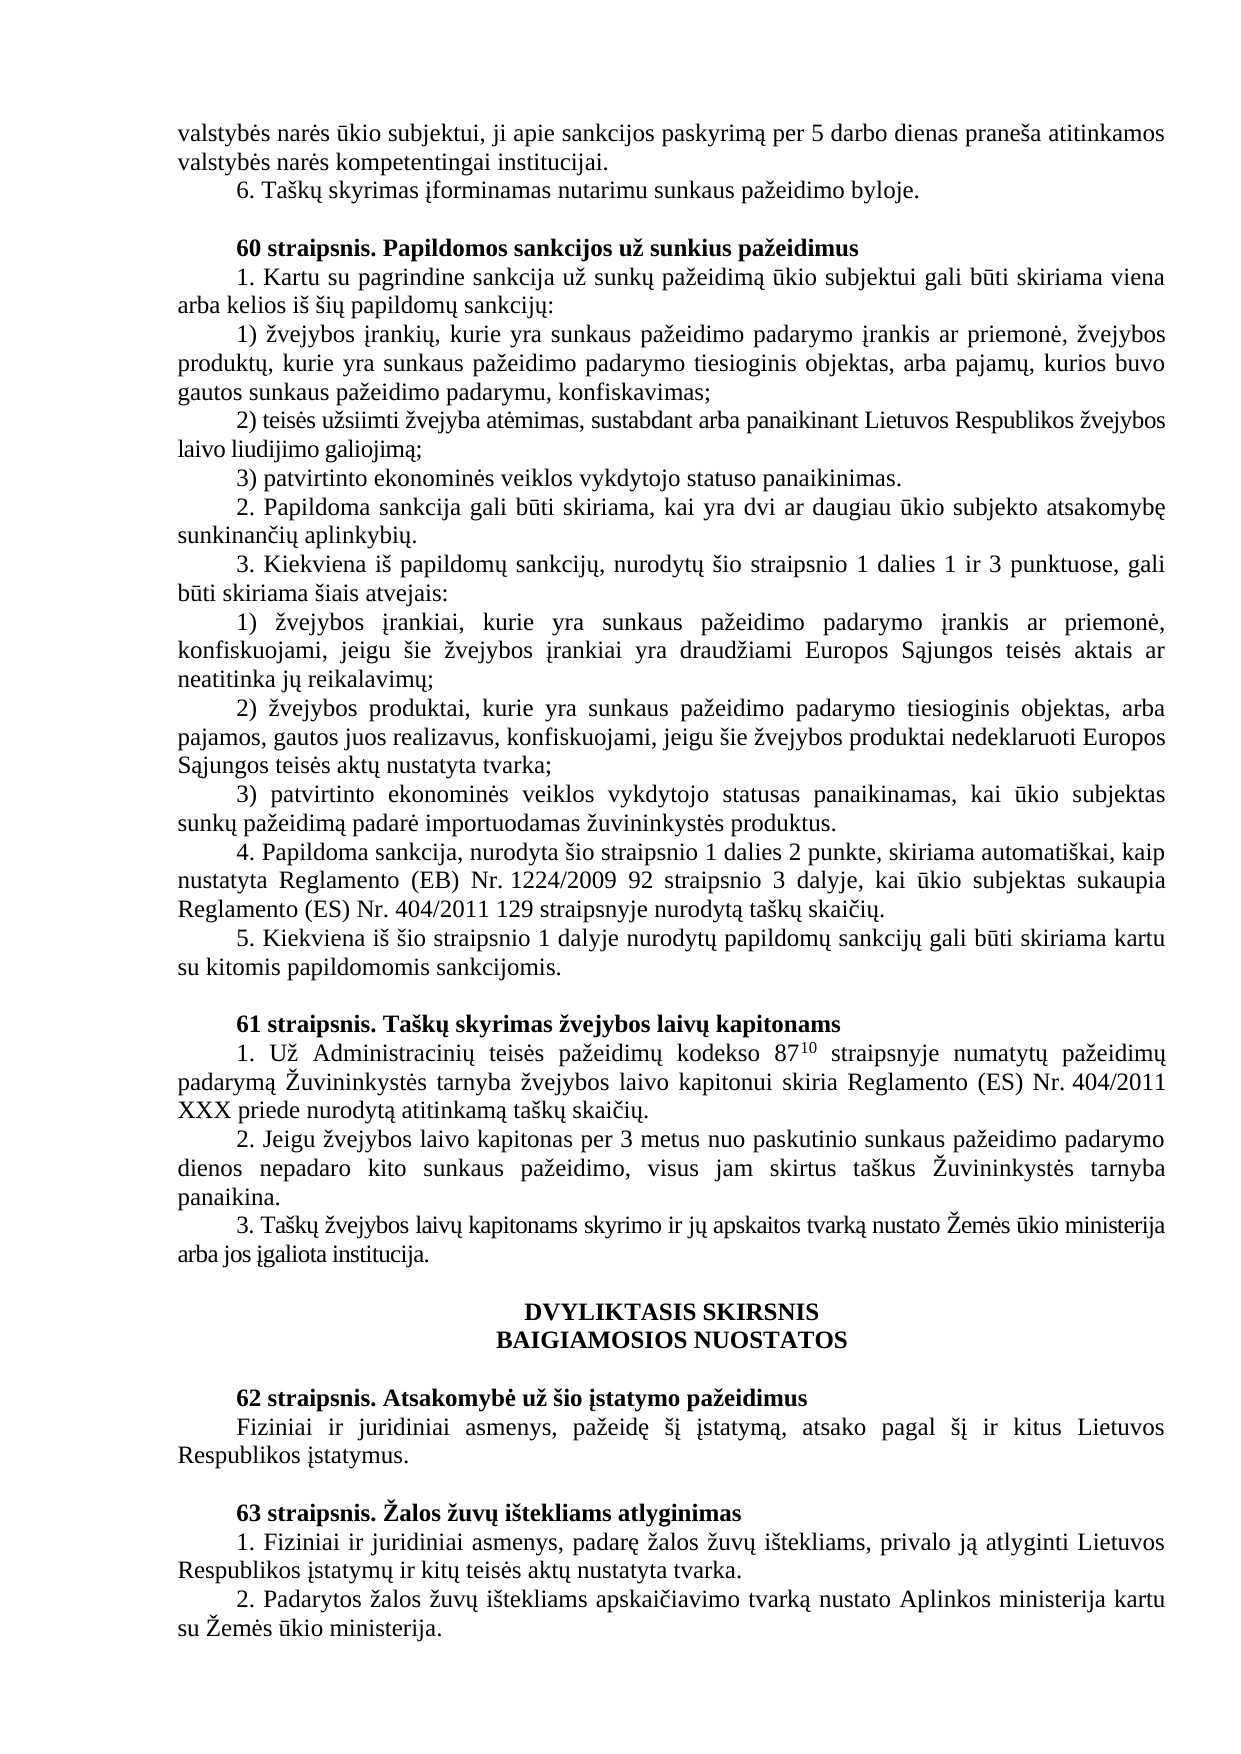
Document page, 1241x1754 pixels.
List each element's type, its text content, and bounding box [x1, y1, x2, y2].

text 5. Kiekviena iš šio straipsnio 1 dalyje nurodytų papildomų sankcijų gali būti skiriama kartu su kitomis papildomomis sankcijomis. [177, 923, 1166, 981]
text 6. Taškų skyrimas įforminamas nutarimu sunkaus pažeidimo byloje. [177, 176, 1166, 204]
text 3) patvirtinto ekonominės veiklos vykdytojo statusas panaikinamas, kai ūkio subjektas sunkų pažeidimą padarė importuodamas žuvininkystės produktus. [177, 779, 1166, 837]
text 3. Kiekviena iš papildomų sankcijų, nurodytų šio straipsnio 1 dalies 1 ir 3 punktuose, gali būti skiriama šiais atvejais: [177, 549, 1166, 607]
text 1. Fiziniai ir juridiniai asmenys, padarę žalos žuvų ištekliams, privalo ją atlyginti Lietuvos Respublikos įstatymų ir kitų teisės aktų nustatyta tvarka. [177, 1527, 1166, 1584]
text 2. Padarytos žalos žuvų ištekliams apskaičiavimo tvarką nustato Aplinkos ministerija kartu su Žemės ūkio ministerija. [177, 1584, 1166, 1642]
text 61 straipsnis. Taškų skyrimas žvejybos laivų kapitonams [177, 1009, 1166, 1038]
text DVYLIKTASIS SKIRSNIS [177, 1297, 1166, 1326]
text 63 straipsnis. Žalos žuvų ištekliams atlyginimas [177, 1498, 1166, 1527]
text 1. Už Administracinių teisės pažeidimų kodekso 8710 straipsnyje numatytų pažeidimų padarymą Žuvininkystės tarnyba žvejybos laivo kapitonui skiria Reglamento (ES) Nr. 404/2011 XXX priede nurodytą atitinkamą taškų skaičių. [177, 1038, 1166, 1124]
text 4. Papildoma sankcija, nurodyta šio straipsnio 1 dalies 2 punkte, skiriama automatiškai, kaip nustatyta Reglamento (EB) Nr. 1224/2009 92 straipsnio 3 dalyje, kai ūkio subjektas sukaupia Reglamento (ES) Nr. 404/2011 129 straipsnyje nurodytą taškų skaičių. [177, 837, 1166, 923]
text 2) teisės užsiimti žvejyba atėmimas, sustabdant arba panaikinant Lietuvos Respublikos žvejybos laivo liudijimo galiojimą; [177, 406, 1166, 463]
text valstybės narės ūkio subjektui, ji apie sankcijos paskyrimą per 5 darbo dienas praneša atitinkamos valstybės narės kompetentingai institucijai. [177, 118, 1166, 176]
text 2. Papildoma sankcija gali būti skiriama, kai yra dvi ar daugiau ūkio subjekto atsakomybę sunkinančių aplinkybių. [177, 492, 1166, 549]
text 1) žvejybos įrankių, kurie yra sunkaus pažeidimo padarymo įrankis ar priemonė, žvejybos produktų, kurie yra sunkaus pažeidimo padarymo tiesioginis objektas, arba pajamų, kurios buvo gautos sunkaus pažeidimo padarymu, konfiskavimas; [177, 319, 1166, 406]
text 1. Kartu su pagrindine sankcija už sunkų pažeidimą ūkio subjektui gali būti skiriama viena arba kelios iš šių papildomų sankcijų: [177, 262, 1166, 319]
text 3. Taškų žvejybos laivų kapitonams skyrimo ir jų apskaitos tvarką nustato Žemės ūkio ministerija arba jos įgaliota institucija. [177, 1211, 1166, 1268]
text 1) žvejybos įrankiai, kurie yra sunkaus pažeidimo padarymo įrankis ar priemonė, konfiskuojami, jeigu šie žvejybos įrankiai yra draudžiami Europos Sąjungos teisės aktais ar neatitinka jų reikalavimų; [177, 607, 1166, 693]
text 60 straipsnis. Papildomos sankcijos už sunkius pažeidimus [177, 233, 1166, 262]
text BAIGIAMOSIOS NUOSTATOS [177, 1326, 1166, 1354]
text 2. Jeigu žvejybos laivo kapitonas per 3 metus nuo paskutinio sunkaus pažeidimo padarymo dienos nepadaro kito sunkaus pažeidimo, visus jam skirtus taškus Žuvininkystės tarnyba panaikina. [177, 1124, 1166, 1211]
text Fiziniai ir juridiniai asmenys, pažeidę šį įstatymą, atsako pagal šį ir kitus Lietuvos Respublikos įstatymus. [177, 1412, 1166, 1469]
text 3) patvirtinto ekonominės veiklos vykdytojo statuso panaikinimas. [177, 463, 1166, 492]
text 62 straipsnis. Atsakomybė už šio įstatymo pažeidimus [177, 1383, 1166, 1412]
text 2) žvejybos produktai, kurie yra sunkaus pažeidimo padarymo tiesioginis objektas, arba pajamos, gautos juos realizavus, konfiskuojami, jeigu šie žvejybos produktai nedeklaruoti Europos Sąjungos teisės aktų nustatyta tvarka; [177, 693, 1166, 779]
